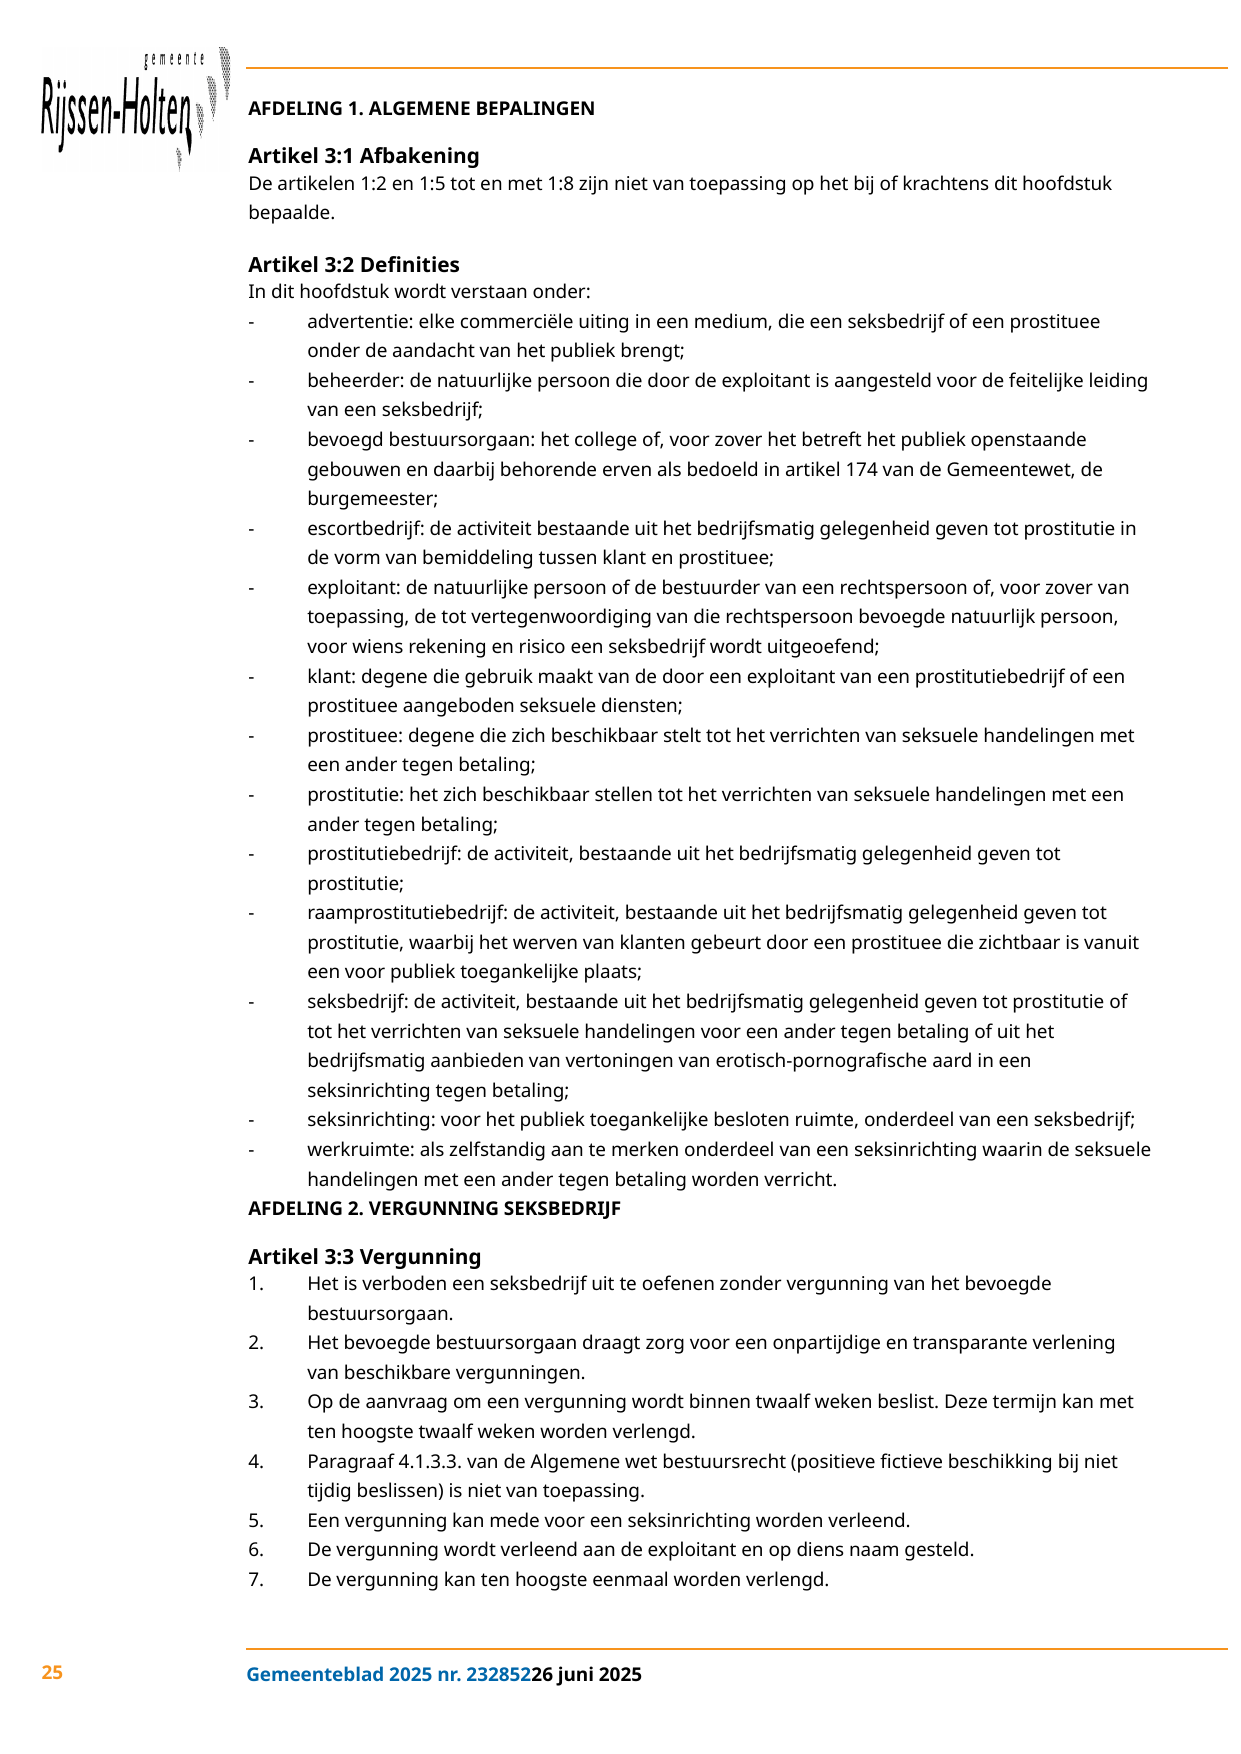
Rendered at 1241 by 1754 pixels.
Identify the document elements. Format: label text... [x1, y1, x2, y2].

list prostituee: degene die zich beschikbaar stelt tot het verrichten van seksuele handelingen met een ander tegen betaling; [248, 722, 1152, 777]
text Artikel 3:1 Afbakening [248, 141, 1152, 170]
list Paragraaf 4.1.3.3. van de Algemene wet bestuursrecht (positieve fictieve beschikking bij niet tijdig beslissen) is niet van toepassing. [248, 1448, 1152, 1503]
text Artikel 3:2 Definities [248, 250, 1152, 278]
list exploitant: de natuurlijke persoon of de bestuurder van een rechtspersoon of, voor zover van toepassing, de tot vertegenwoordiging van die rechtspersoon bevoegde natuurlijk persoon, voor wiens rekening en risico een seksbedrijf wordt uitgeoefend; [248, 574, 1152, 659]
text AFDELING 2. VERGUNNING SEKSBEDRIJF [248, 1195, 1152, 1221]
list De vergunning kan ten hoogste eenmaal worden verlengd. [248, 1566, 1152, 1592]
list escortbedrijf: de activiteit bestaande uit het bedrijfsmatig gelegenheid geven tot prostitutie in de vorm van bemiddeling tussen klant en prostituee; [248, 515, 1152, 570]
text De artikelen 1:2 en 1:5 tot en met 1:8 zijn niet van toepassing op het bij of krachtens dit hoofdstuk bepaalde. [248, 170, 1152, 225]
list Een vergunning kan mede voor een seksinrichting worden verleend. [248, 1507, 1152, 1533]
list werkruimte: als zelfstandig aan te merken onderdeel van een seksinrichting waarin de seksuele handelingen met een ander tegen betaling worden verricht. [248, 1136, 1152, 1191]
list seksinrichting: voor het publiek toegankelijke besloten ruimte, onderdeel van een seksbedrijf; [248, 1107, 1152, 1132]
text In dit hoofdstuk wordt verstaan onder: [248, 278, 1152, 304]
list bevoegd bestuursorgaan: het college of, voor zover het betreft het publiek openstaande gebouwen en daarbij behorende erven als bedoeld in artikel 174 van de Gemeentewet, de burgemeester; [248, 426, 1152, 511]
list Het is verboden een seksbedrijf uit te oefenen zonder vergunning van het bevoegde bestuursorgaan. [248, 1270, 1152, 1326]
list raamprostitutiebedrijf: de activiteit, bestaande uit het bedrijfsmatig gelegenheid geven tot prostitutie, waarbij het werven van klanten gebeurt door een prostituee die zichtbaar is vanuit een voor publiek toegankelijke plaats; [248, 899, 1152, 984]
list prostitutiebedrijf: de activiteit, bestaande uit het bedrijfsmatig gelegenheid geven tot prostitutie; [248, 840, 1152, 896]
text Artikel 3:3 Vergunning [248, 1242, 1152, 1270]
list Het bevoegde bestuursorgaan draagt zorg voor een onpartijdige en transparante verlening van beschikbare vergunningen. [248, 1329, 1152, 1385]
list beheerder: de natuurlijke persoon die door de exploitant is aangesteld voor de feitelijke leiding van een seksbedrijf; [248, 367, 1152, 422]
list Op de aanvraag om een vergunning wordt binnen twaalf weken beslist. Deze termijn kan met ten hoogste twaalf weken worden verlengd. [248, 1389, 1152, 1444]
list advertentie: elke commerciële uiting in een medium, die een seksbedrijf of een prostituee onder de aandacht van het publiek brengt; [248, 308, 1152, 363]
text AFDELING 1. ALGEMENE BEPALINGEN [248, 95, 1152, 121]
list De vergunning wordt verleend aan de exploitant en op diens naam gesteld. [248, 1537, 1152, 1562]
list prostitutie: het zich beschikbaar stellen tot het verrichten van seksuele handelingen met een ander tegen betaling; [248, 781, 1152, 836]
list seksbedrijf: de activiteit, bestaande uit het bedrijfsmatig gelegenheid geven tot prostitutie of tot het verrichten van seksuele handelingen voor een ander tegen betaling of uit het bedrijfsmatig aanbieden van vertoningen van erotisch-pornografische aard in een seksinrichting tegen betaling; [248, 988, 1152, 1103]
list klant: degene die gebruik maakt van de door een exploitant van een prostitutiebedrijf of een prostituee aangeboden seksuele diensten; [248, 663, 1152, 718]
picture [41, 47, 231, 172]
